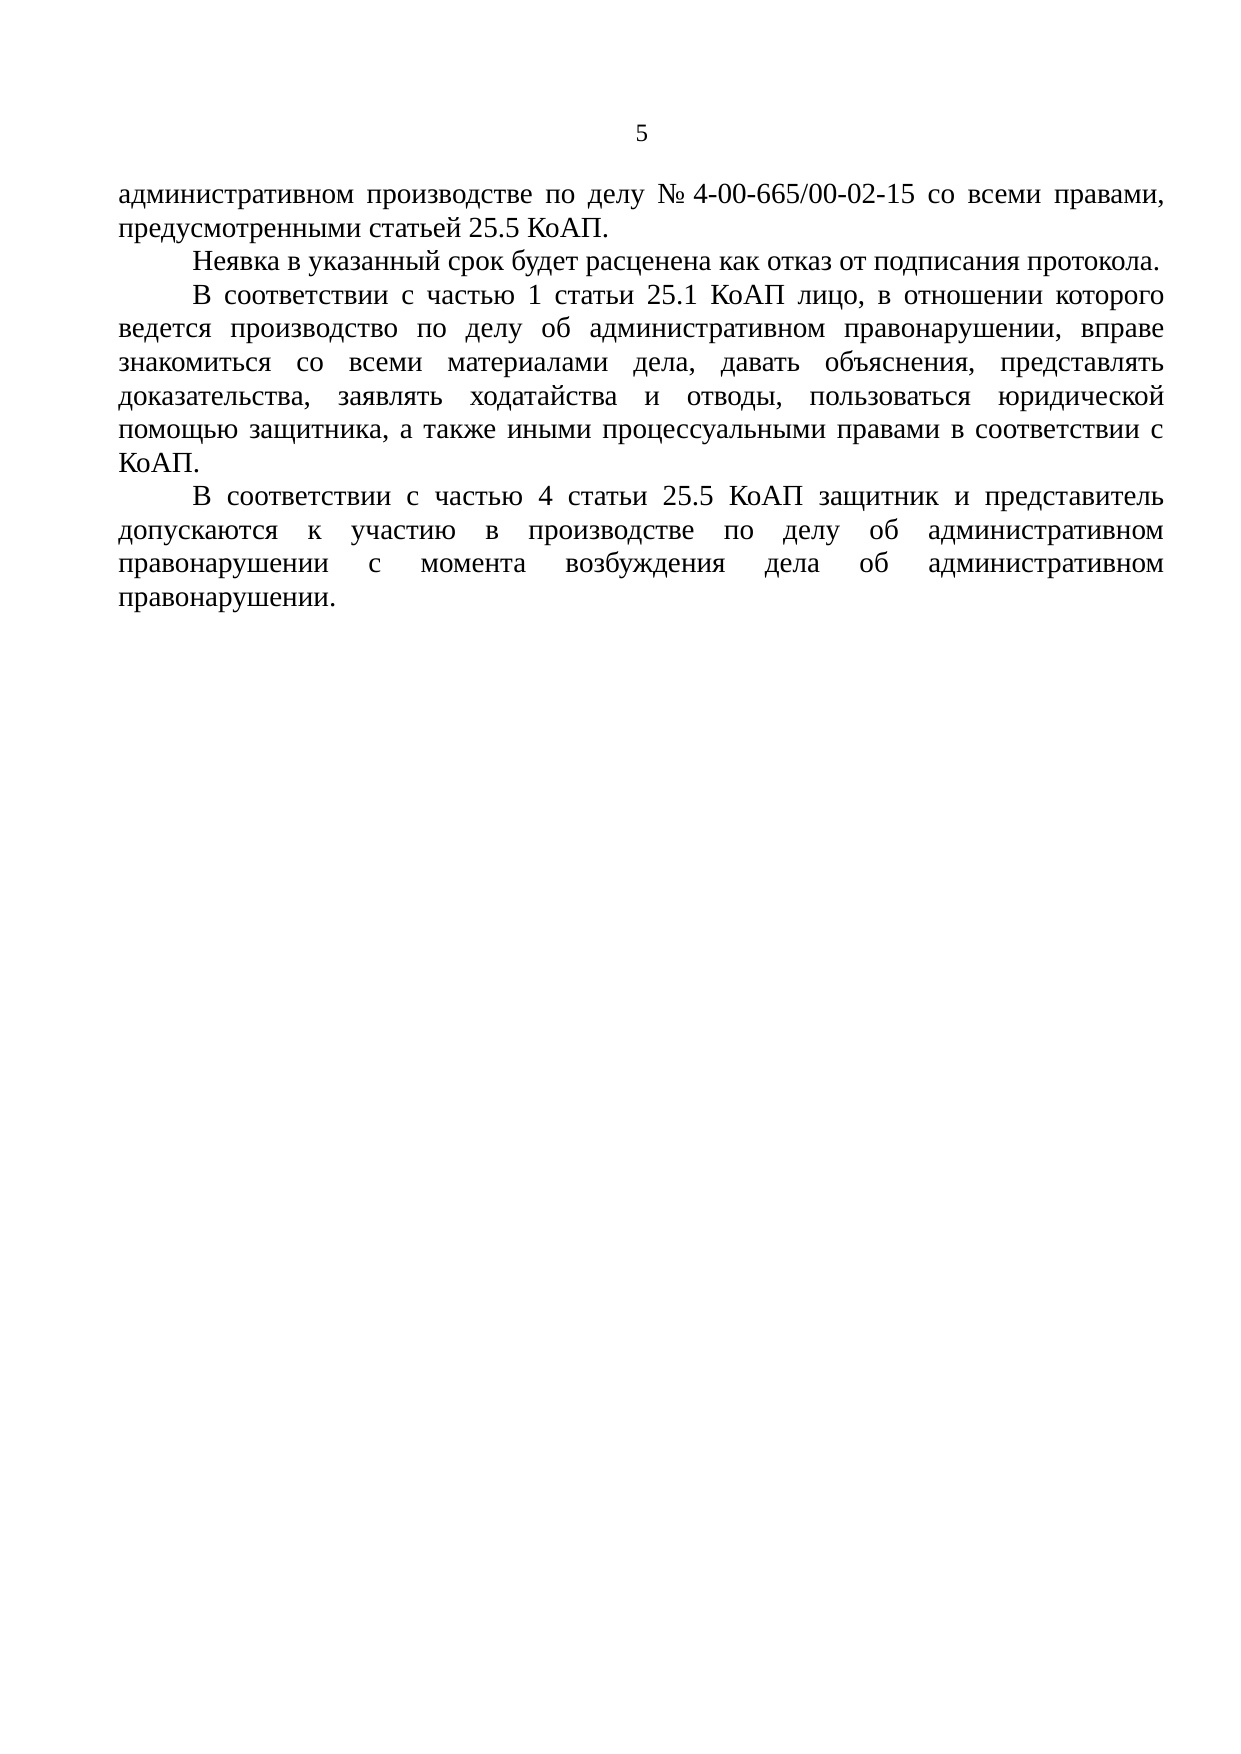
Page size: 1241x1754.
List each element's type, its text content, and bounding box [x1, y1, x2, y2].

text В соответствии с частью 1 статьи 25.1 КоАП лицо, в отношении которого ведется производство по делу об административном правонарушении, вправе знакомиться со всеми материалами дела, давать объяснения, представлять доказательства, заявлять ходатайства и отводы, пользоваться юридической помощью защитника, а также иными процессуальными правами в соответствии с КоАП. [118, 277, 1165, 478]
list административном производстве по делу № 4-00-665/00-02-15 со всеми правами, предусмотренными статьей 25.5 КоАП. [118, 176, 1165, 243]
text Неявка в указанный срок будет расценена как отказ от подписания протокола. [118, 243, 1165, 277]
text В соответствии с частью 4 статьи 25.5 КоАП защитник и представитель допускаются к участию в производстве по делу об административном правонарушении с момента возбуждения дела об административном правонарушении. [118, 478, 1165, 612]
